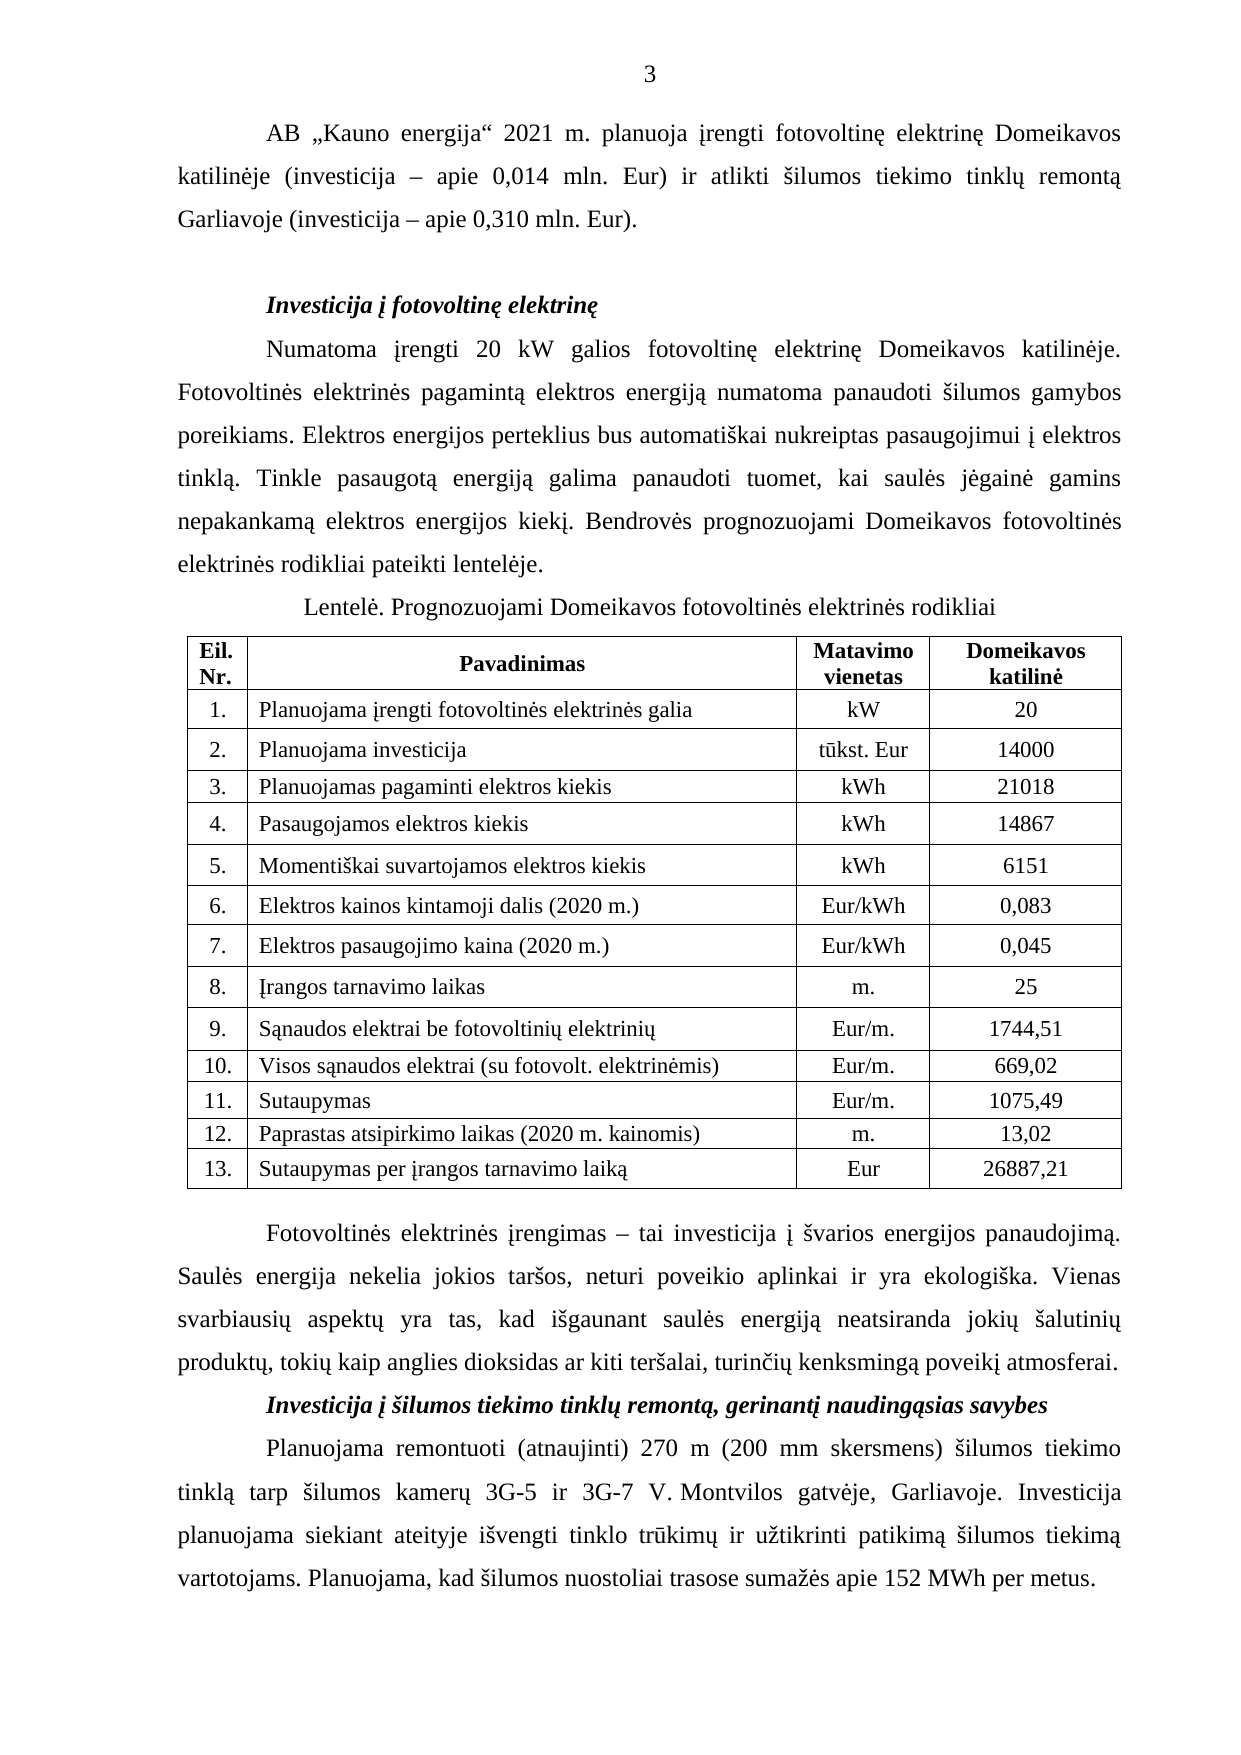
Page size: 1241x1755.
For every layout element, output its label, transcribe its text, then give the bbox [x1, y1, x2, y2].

table_cell 3. [188, 771, 247, 802]
text Fotovoltinės elektrinės įrengimas – tai investicija į švarios energijos panaudojimą. Saulės energija nekelia jokios taršos, neturi poveikio aplinkai ir yra ekologiška. Vienas svarbiausių aspektų yra tas, kad išgaunant saulės energiją neatsiranda jokių šalutinių produktų, tokių kaip anglies dioksidas ar kiti teršalai, turinčių kenksmingą poveikį atmosferai. [177, 1218, 1122, 1376]
table_cell 11. [188, 1082, 247, 1118]
table_cell Momentiškai suvartojamos elektros kiekis [248, 845, 796, 885]
table_cell Sutaupymas [248, 1082, 796, 1118]
table_cell 10. [188, 1051, 247, 1081]
table_cell Visos sąnaudos elektrai (su fotovolt. elektrinėmis) [248, 1051, 796, 1081]
table_cell 1. [188, 690, 247, 728]
table_cell Paprastas atsipirkimo laikas (2020 m. kainomis) [248, 1119, 796, 1148]
table_cell 20 [930, 690, 1121, 728]
table_cell kW [797, 690, 929, 728]
table_cell 2. [188, 729, 247, 770]
table_cell kWh [797, 803, 929, 844]
table_cell tūkst. Eur [797, 729, 929, 770]
table_cell 25 [930, 967, 1121, 1007]
table_cell 13,02 [930, 1119, 1121, 1148]
table_cell 7. [188, 925, 247, 966]
table_cell 6. [188, 886, 247, 924]
text Investicija į fotovoltinę elektrinę [177, 291, 1122, 319]
table_cell 26887,21 [930, 1149, 1121, 1188]
table_cell 5. [188, 845, 247, 885]
table_cell 0,045 [930, 925, 1121, 966]
table_cell 1075,49 [930, 1082, 1121, 1118]
table_cell Planuojamas pagaminti elektros kiekis [248, 771, 796, 802]
table_cell 1744,51 [930, 1008, 1121, 1050]
table_header Eil. Nr. [188, 637, 247, 689]
table_cell 4. [188, 803, 247, 844]
text AB „Kauno energija“ 2021 m. planuoja įrengti fotovoltinę elektrinę Domeikavos katilinėje (investicija – apie 0,014 mln. Eur) ir atlikti šilumos tiekimo tinklų remontą Garliavoje (investicija – apie 0,310 mln. Eur). [177, 118, 1122, 233]
table_cell Įrangos tarnavimo laikas [248, 967, 796, 1007]
text Numatoma įrengti 20 kW galios fotovoltinę elektrinę Domeikavos katilinėje. Fotovoltinės elektrinės pagamintą elektros energiją numatoma panaudoti šilumos gamybos poreikiams. Elektros energijos perteklius bus automatiškai nukreiptas pasaugojimui į elektros tinklą. Tinkle pasaugotą energiją galima panaudoti tuomet, kai saulės jėgainė gamins nepakankamą elektros energijos kiekį. Bendrovės prognozuojami Domeikavos fotovoltinės elektrinės rodikliai pateikti lentelėje. [177, 334, 1122, 578]
table_cell Planuojama įrengti fotovoltinės elektrinės galia [248, 690, 796, 728]
table_cell 8. [188, 967, 247, 1007]
table_cell 14867 [930, 803, 1121, 844]
table_cell Elektros kainos kintamoji dalis (2020 m.) [248, 886, 796, 924]
table_cell kWh [797, 771, 929, 802]
table_cell 669,02 [930, 1051, 1121, 1081]
table_header Pavadinimas [248, 637, 796, 689]
table_cell 13. [188, 1149, 247, 1188]
table_cell Eur/m. [797, 1008, 929, 1050]
table_cell Planuojama investicija [248, 729, 796, 770]
table_cell 6151 [930, 845, 1121, 885]
table_cell Eur/kWh [797, 886, 929, 924]
table_cell kWh [797, 845, 929, 885]
table_cell 21018 [930, 771, 1121, 802]
text Lentelė. Prognozuojami Domeikavos fotovoltinės elektrinės rodikliai [177, 592, 1122, 621]
table_cell 14000 [930, 729, 1121, 770]
table_header Domeikavos katilinė [930, 637, 1121, 689]
table_cell Eur/m. [797, 1051, 929, 1081]
table_cell m. [797, 967, 929, 1007]
table_cell Eur/m. [797, 1082, 929, 1118]
table_cell 12. [188, 1119, 247, 1148]
table_header Matavimo vienetas [797, 637, 929, 689]
table_cell Eur/kWh [797, 925, 929, 966]
text Investicija į šilumos tiekimo tinklų remontą, gerinantį naudingąsias savybes [177, 1390, 1122, 1419]
table_cell 0,083 [930, 886, 1121, 924]
table_cell 9. [188, 1008, 247, 1050]
table_cell Sutaupymas per įrangos tarnavimo laiką [248, 1149, 796, 1188]
table_cell Sąnaudos elektrai be fotovoltinių elektrinių [248, 1008, 796, 1050]
table_cell Elektros pasaugojimo kaina (2020 m.) [248, 925, 796, 966]
table_cell Pasaugojamos elektros kiekis [248, 803, 796, 844]
text Planuojama remontuoti (atnaujinti) 270 m (200 mm skersmens) šilumos tiekimo tinklą tarp šilumos kamerų 3G-5 ir 3G-7 V. Montvilos gatvėje, Garliavoje. Investicija planuojama siekiant ateityje išvengti tinklo trūkimų ir užtikrinti patikimą šilumos tiekimą vartotojams. Planuojama, kad šilumos nuostoliai trasose sumažės apie 152 MWh per metus. [177, 1433, 1122, 1592]
table_cell Eur [797, 1149, 929, 1188]
table_cell m. [797, 1119, 929, 1148]
